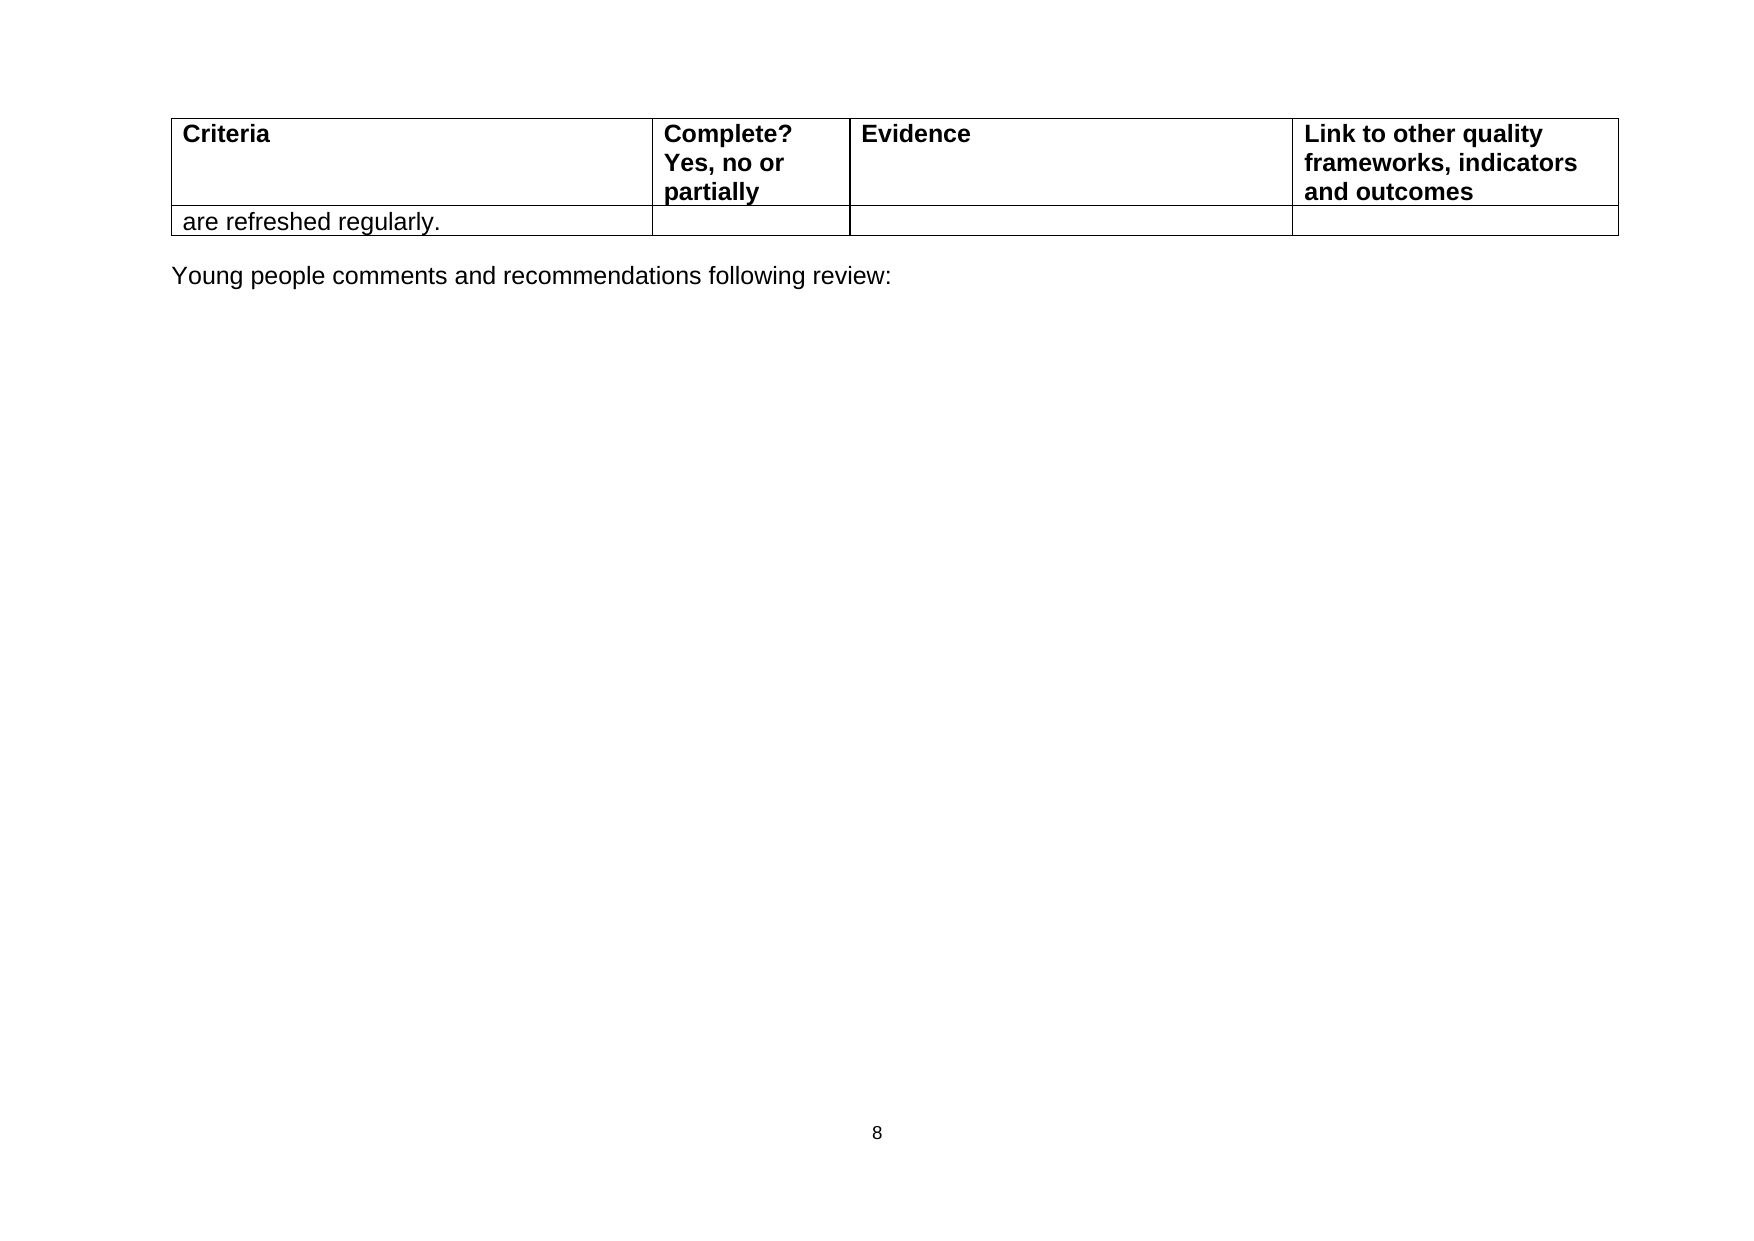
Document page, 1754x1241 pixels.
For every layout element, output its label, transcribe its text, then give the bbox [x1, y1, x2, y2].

table_header Link to other quality frameworks, indicators and outcomes [1293, 119, 1618, 205]
table_header Complete? Yes, no or partially [653, 119, 849, 205]
table_header Criteria [172, 119, 652, 205]
text Young people comments and recommendations following review: [171, 261, 1583, 290]
table_cell [1293, 206, 1618, 235]
table_cell are refreshed regularly. [172, 206, 652, 235]
table_header Evidence [851, 119, 1292, 205]
table_cell [851, 206, 1292, 235]
table_cell [653, 206, 849, 235]
